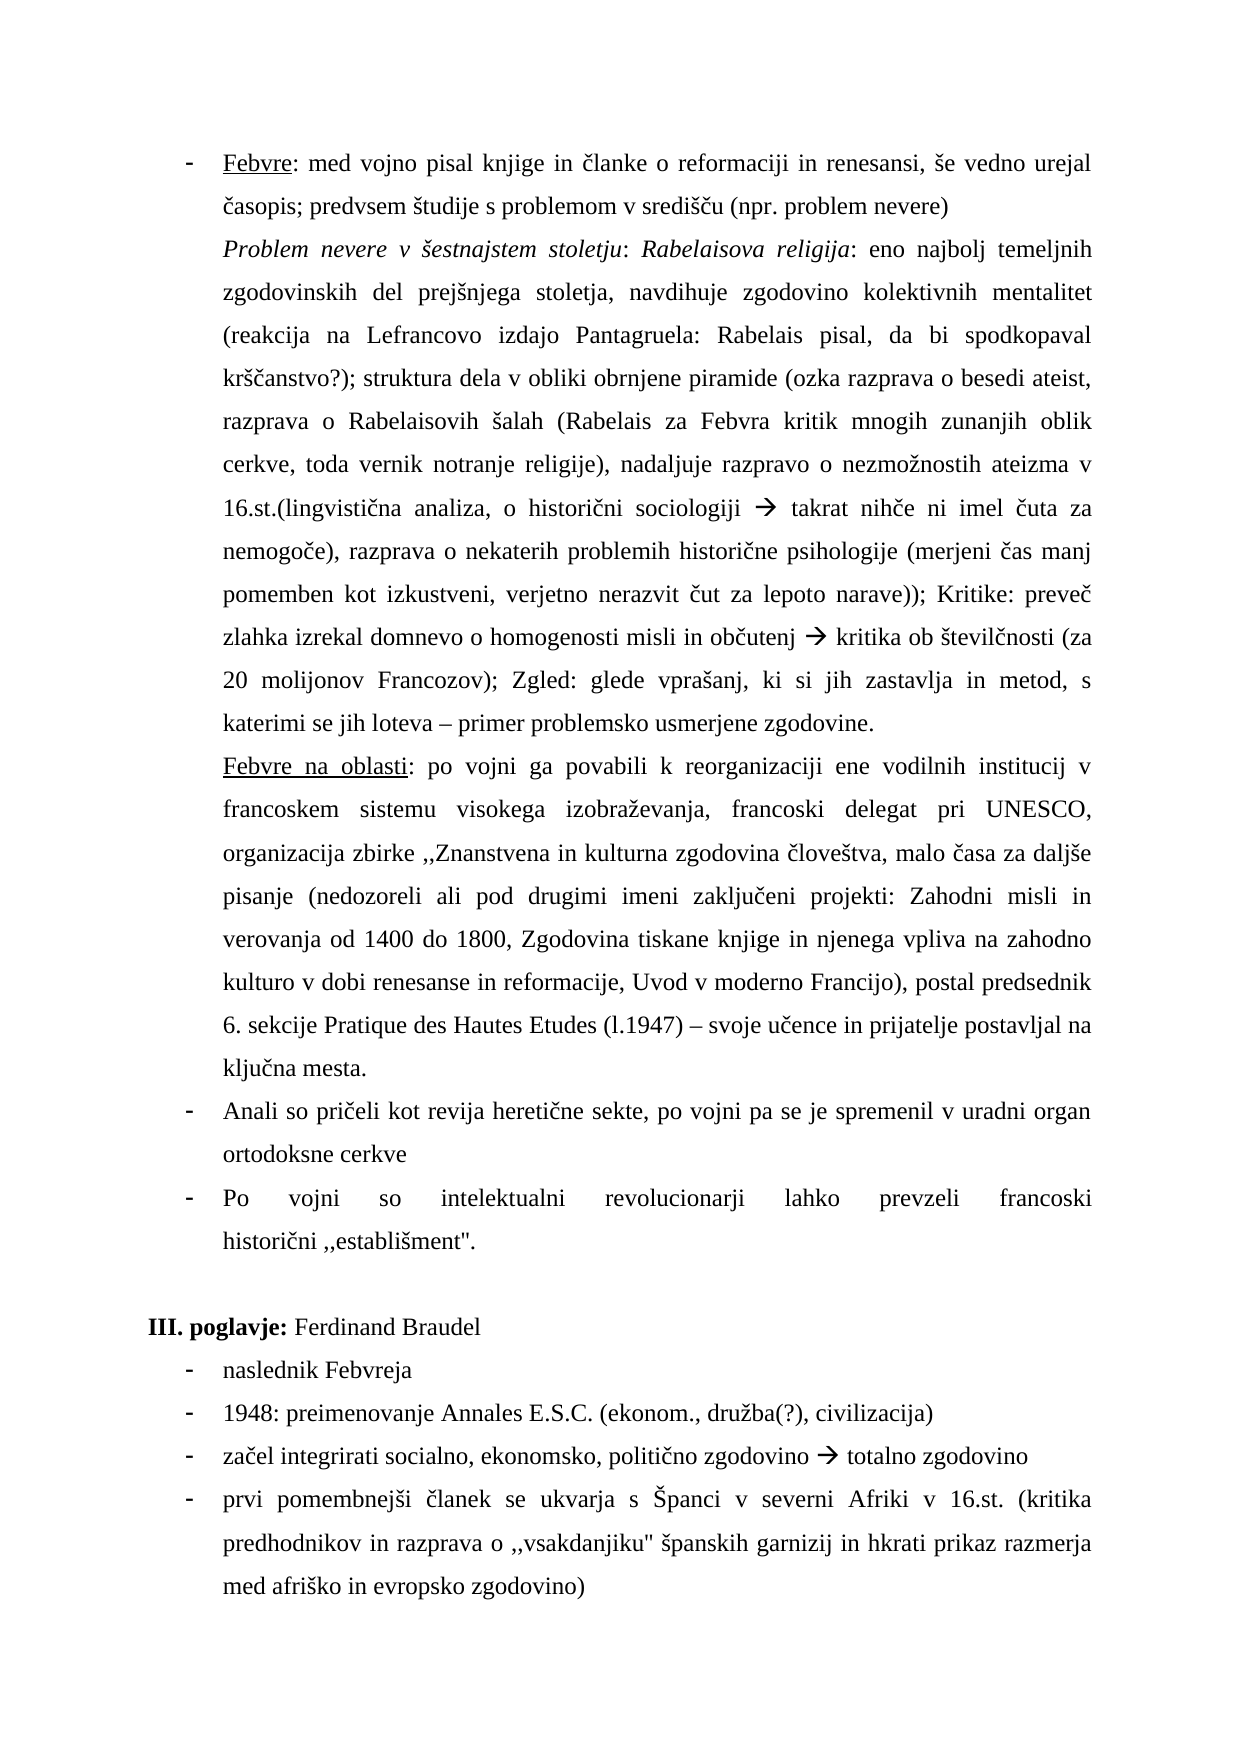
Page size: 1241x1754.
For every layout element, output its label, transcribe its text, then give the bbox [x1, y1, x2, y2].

list začel integrirati socialno, ekonomsko, politično zgodovino  totalno zgodovino [185, 1441, 1093, 1470]
list Po vojni so intelektualni revolucionarji lahko prevzeli francoski historični ,,establišment''. [185, 1183, 1093, 1254]
subtitle III. poglavje: Ferdinand Braudel [148, 1312, 1093, 1341]
text Febvre na oblasti: po vojni ga povabili k reorganizaciji ene vodilnih institucij v francoskem sistemu visokega izobraževanja, francoski delegat pri UNESCO, organizacija zbirke ,,Znanstvena in kulturna zgodovina človeštva, malo časa za daljše pisanje (nedozoreli ali pod drugimi imeni zaključeni projekti: Zahodni misli in verovanja od 1400 do 1800, Zgodovina tiskane knjige in njenega vpliva na zahodno kulturo v dobi renesanse in reformacije, Uvod v moderno Francijo), postal predsednik 6. sekcije Pratique des Hautes Etudes (l.1947) – svoje učence in prijatelje postavljal na ključna mesta. [223, 751, 1093, 1082]
list Febvre: med vojno pisal knjige in članke o reformaciji in renesansi, še vedno urejal časopis; predvsem študije s problemom v središču (npr. problem nevere) [185, 148, 1093, 219]
list prvi pomembnejši članek se ukvarja s Španci v severni Afriki v 16.st. (kritika predhodnikov in razprava o ,,vsakdanjiku'' španskih garnizij in hkrati prikaz razmerja med afriško in evropsko zgodovino) [185, 1484, 1093, 1599]
list Anali so pričeli kot revija heretične sekte, po vojni pa se je spremenil v uradni organ ortodoksne cerkve [185, 1096, 1093, 1168]
text Problem nevere v šestnajstem stoletju: Rabelaisova religija: eno najbolj temeljnih zgodovinskih del prejšnjega stoletja, navdihuje zgodovino kolektivnih mentalitet (reakcija na Lefrancovo izdajo Pantagruela: Rabelais pisal, da bi spodkopaval krščanstvo?); struktura dela v obliki obrnjene piramide (ozka razprava o besedi ateist, razprava o Rabelaisovih šalah (Rabelais za Febvra kritik mnogih zunanjih oblik cerkve, toda vernik notranje religije), nadaljuje razpravo o nezmožnostih ateizma v 16.st.(lingvistična analiza, o historični sociologiji  takrat nihče ni imel čuta za nemogoče), razprava o nekaterih problemih historične psihologije (merjeni čas manj pomemben kot izkustveni, verjetno nerazvit čut za lepoto narave)); Kritike: preveč zlahka izrekal domnevo o homogenosti misli in občutenj  kritika ob številčnosti (za 20 molijonov Francozov); Zgled: glede vprašanj, ki si jih zastavlja in metod, s katerimi se jih loteva – primer problemsko usmerjene zgodovine. [223, 234, 1093, 737]
list 1948: preimenovanje Annales E.S.C. (ekonom., družba(?), civilizacija) [185, 1398, 1093, 1427]
list naslednik Febvreja [185, 1355, 1093, 1384]
